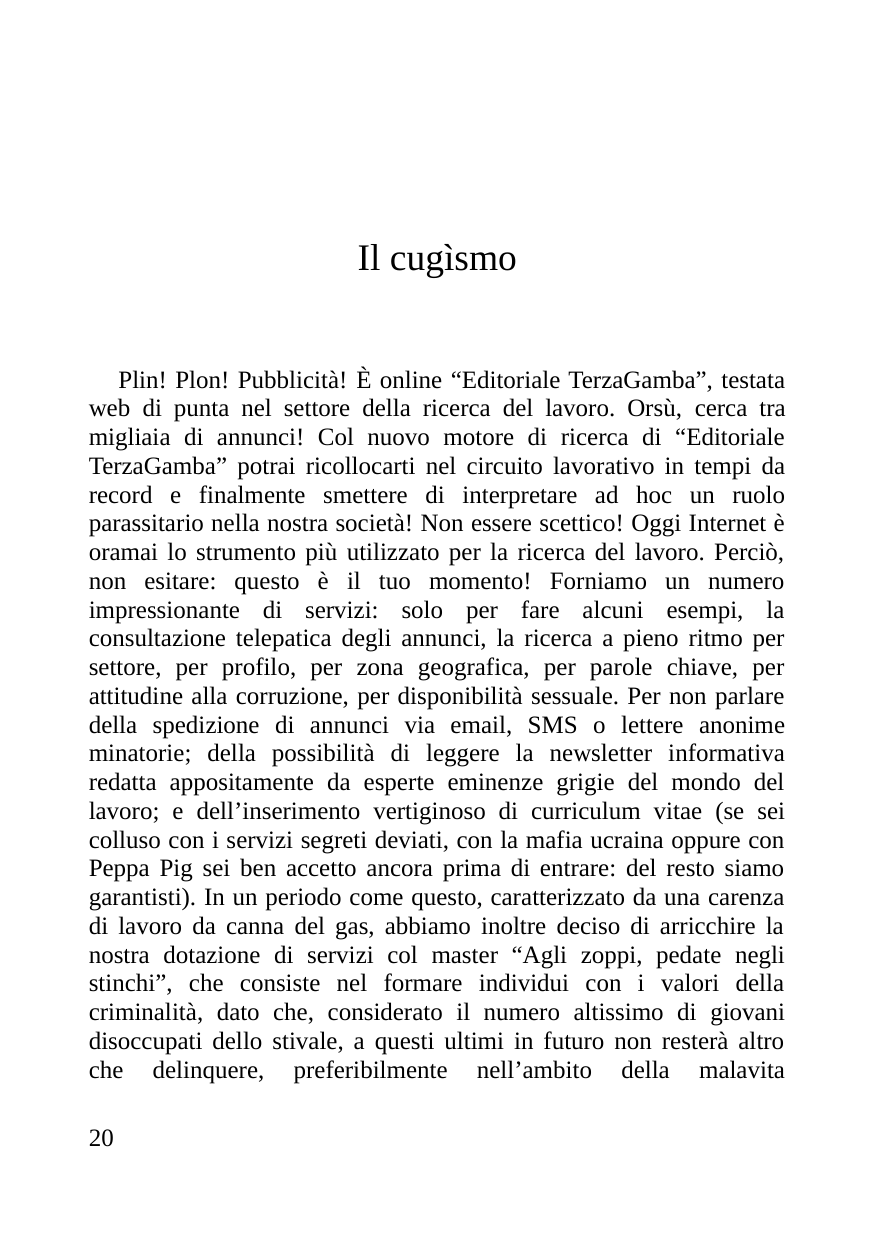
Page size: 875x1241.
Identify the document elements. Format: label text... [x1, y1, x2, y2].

text Plin! Plon! Pubblicità! È online “Editoriale TerzaGamba”, testata web di punta nel settore della ricerca del lavoro. Orsù, cerca tra migliaia di annunci! Col nuovo motore di ricerca di “Editoriale TerzaGamba” potrai ricollocarti nel circuito lavorativo in tempi da record e finalmente smettere di interpretare ad hoc un ruolo parassitario nella nostra società! Non essere scettico! Oggi Internet è oramai lo strumento più utilizzato per la ricerca del lavoro. Perciò, non esitare: questo è il tuo momento! Forniamo un numero impressionante di servizi: solo per fare alcuni esempi, la consultazione telepatica degli annunci, la ricerca a pieno ritmo per settore, per profilo, per zona geografica, per parole chiave, per attitudine alla corruzione, per disponibilità sessuale. Per non parlare della spedizione di annunci via email, SMS o lettere anonime minatorie; della possibilità di leggere la newsletter informativa redatta appositamente da esperte eminenze grigie del mondo del lavoro; e dell’inserimento vertiginoso di curriculum vitae (se sei colluso con i servizi segreti deviati, con la mafia ucraina oppure con Peppa Pig sei ben accetto ancora prima di entrare: del resto siamo garantisti). In un periodo come questo, caratterizzato da una carenza di lavoro da canna del gas, abbiamo inoltre deciso di arricchire la nostra dotazione di servizi col master “Agli zoppi, pedate negli stinchi”, che consiste nel formare individui con i valori della criminalità, dato che, considerato il numero altissimo di giovani disoccupati dello stivale, a questi ultimi in futuro non resterà altro che delinquere, preferibilmente nell’ambito della malavita [88, 365, 786, 1083]
subtitle Il cugìsmo [88, 235, 786, 278]
